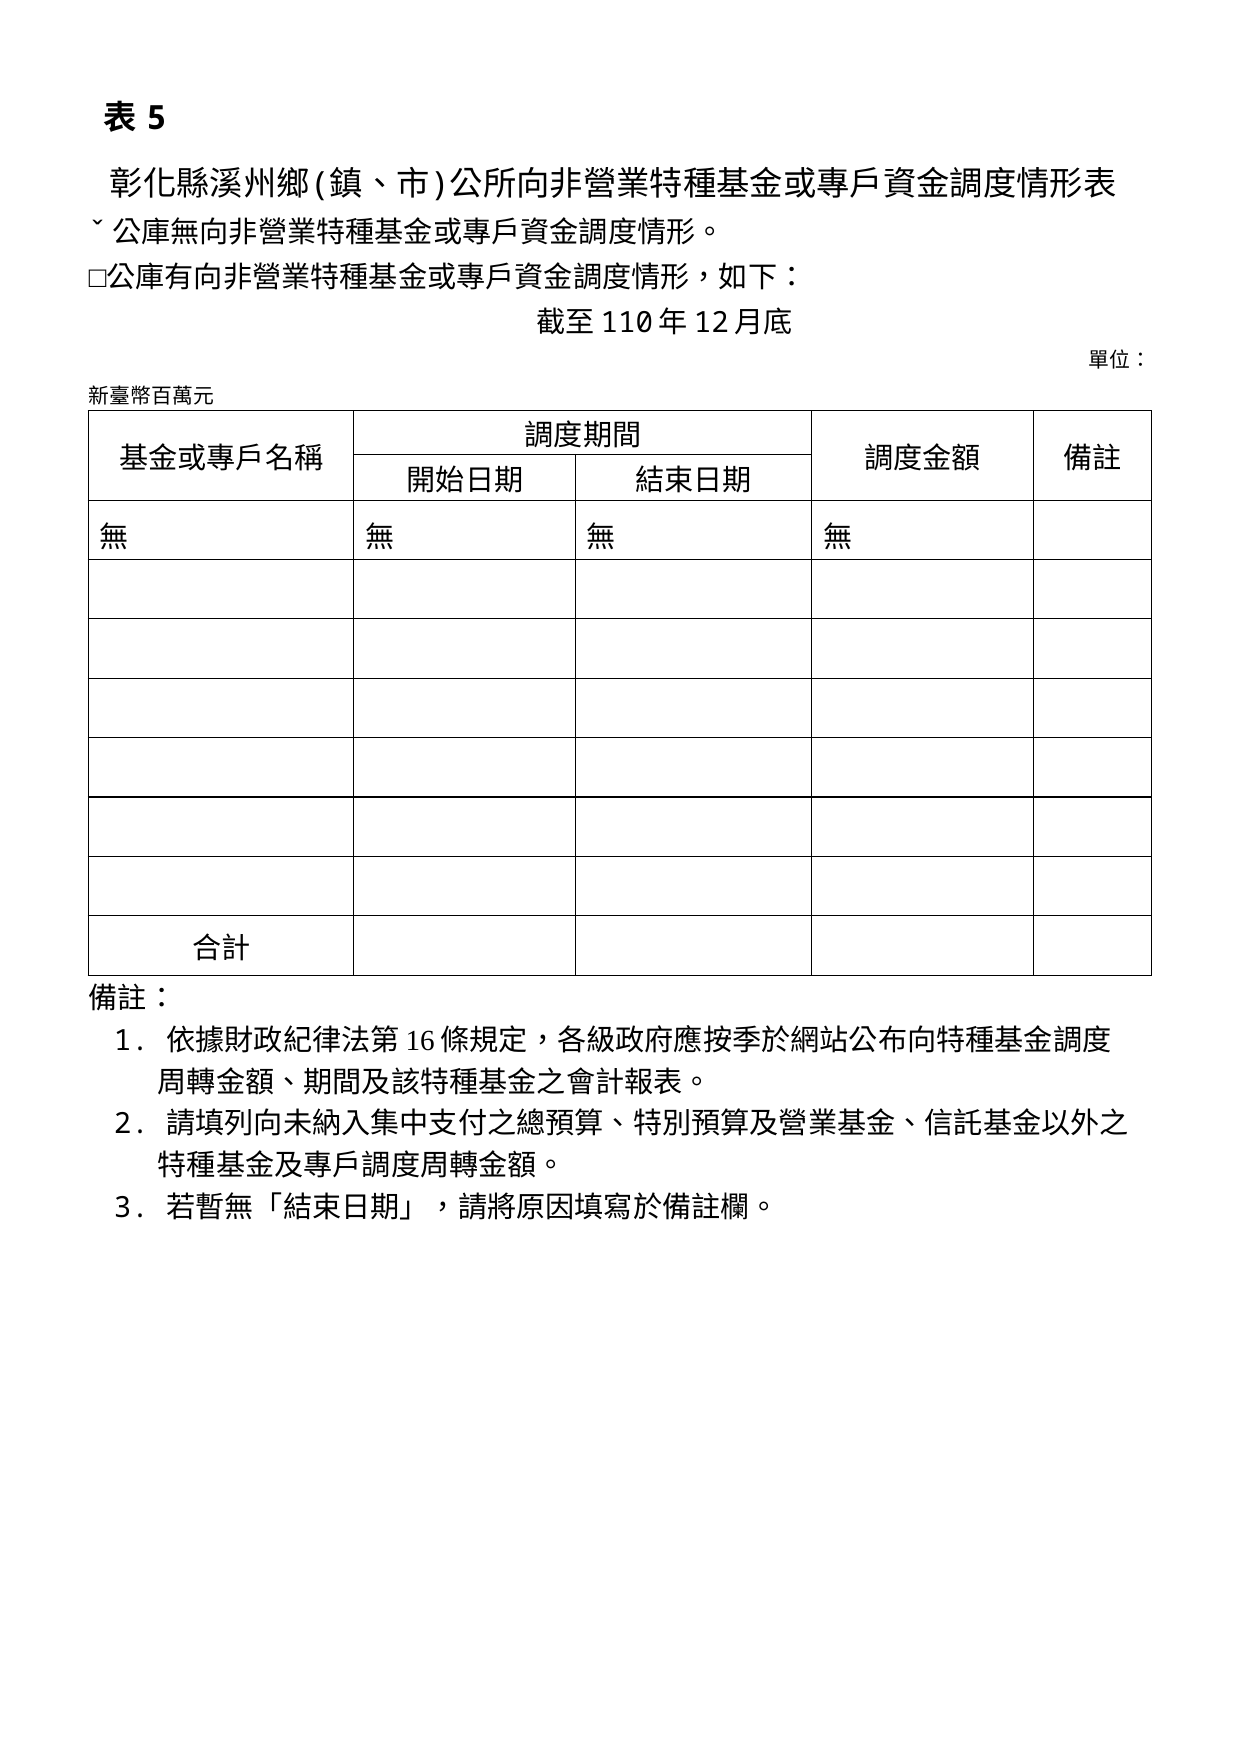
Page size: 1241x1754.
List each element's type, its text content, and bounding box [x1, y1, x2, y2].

table_cell [812, 619, 1033, 678]
table_cell [576, 619, 811, 678]
table_cell [354, 916, 575, 974]
text 備註： [88, 976, 1137, 1017]
text 2. 請填列向未納入集中支付之總預算、特別預算及營業基金、信託基金以外之特種基金及專戶調度周轉金額。 [114, 1101, 1137, 1184]
text 1. 依據財政紀律法第16條規定，各級政府應按季於網站公布向特種基金調度周轉金額、期間及該特種基金之會計報表。 [114, 1017, 1137, 1101]
table_header 基金或專戶名稱 [89, 411, 353, 499]
table_header 調度期間 [354, 411, 811, 454]
table_cell 無 [812, 501, 1033, 559]
table_cell [812, 560, 1033, 618]
table_cell [89, 679, 353, 737]
table_cell [1034, 560, 1151, 618]
table_cell [1034, 501, 1151, 559]
table_cell [89, 619, 353, 678]
table_cell 無 [89, 501, 353, 559]
text 單位：新臺幣百萬元 [89, 339, 1137, 410]
table_cell 合計 [89, 916, 353, 974]
table_cell [1034, 916, 1151, 974]
table_cell [1034, 798, 1151, 856]
table_cell [354, 560, 575, 618]
table_cell [1034, 857, 1151, 915]
table_cell [89, 857, 353, 915]
table_cell [354, 857, 575, 915]
text 截至110年12月底 [89, 304, 1137, 339]
table_header 調度金額 [812, 411, 1033, 499]
table_cell [89, 560, 353, 618]
table_cell [89, 798, 353, 856]
table_cell [812, 798, 1033, 856]
table_cell 無 [576, 501, 811, 559]
table_cell [812, 738, 1033, 796]
table_cell [812, 679, 1033, 737]
table_cell [576, 798, 811, 856]
table_cell [354, 619, 575, 678]
text □公庫有向非營業特種基金或專戶資金調度情形，如下： [89, 259, 1137, 295]
table_cell [576, 560, 811, 618]
table_cell 開始日期 [354, 455, 575, 499]
table_cell [576, 738, 811, 796]
table_cell [354, 798, 575, 856]
table_cell 無 [354, 501, 575, 559]
text 3. 若暫無「結束日期」，請將原因填寫於備註欄。 [114, 1184, 1137, 1226]
table_cell [1034, 738, 1151, 796]
text ˇ公庫無向非營業特種基金或專戶資金調度情形。 [89, 214, 1137, 250]
table_cell [812, 916, 1033, 974]
table_cell [812, 857, 1033, 915]
table_cell 結束日期 [576, 455, 811, 499]
table_cell [576, 679, 811, 737]
table_cell [1034, 679, 1151, 737]
table_cell [354, 679, 575, 737]
text 彰化縣溪州鄉(鎮、市)公所向非營業特種基金或專戶資金調度情形表 [89, 162, 1137, 204]
table_cell [1034, 619, 1151, 678]
table_cell [576, 857, 811, 915]
table_cell [354, 738, 575, 796]
table_cell [576, 916, 811, 974]
table_cell [89, 738, 353, 796]
table_header 備註 [1034, 411, 1151, 499]
